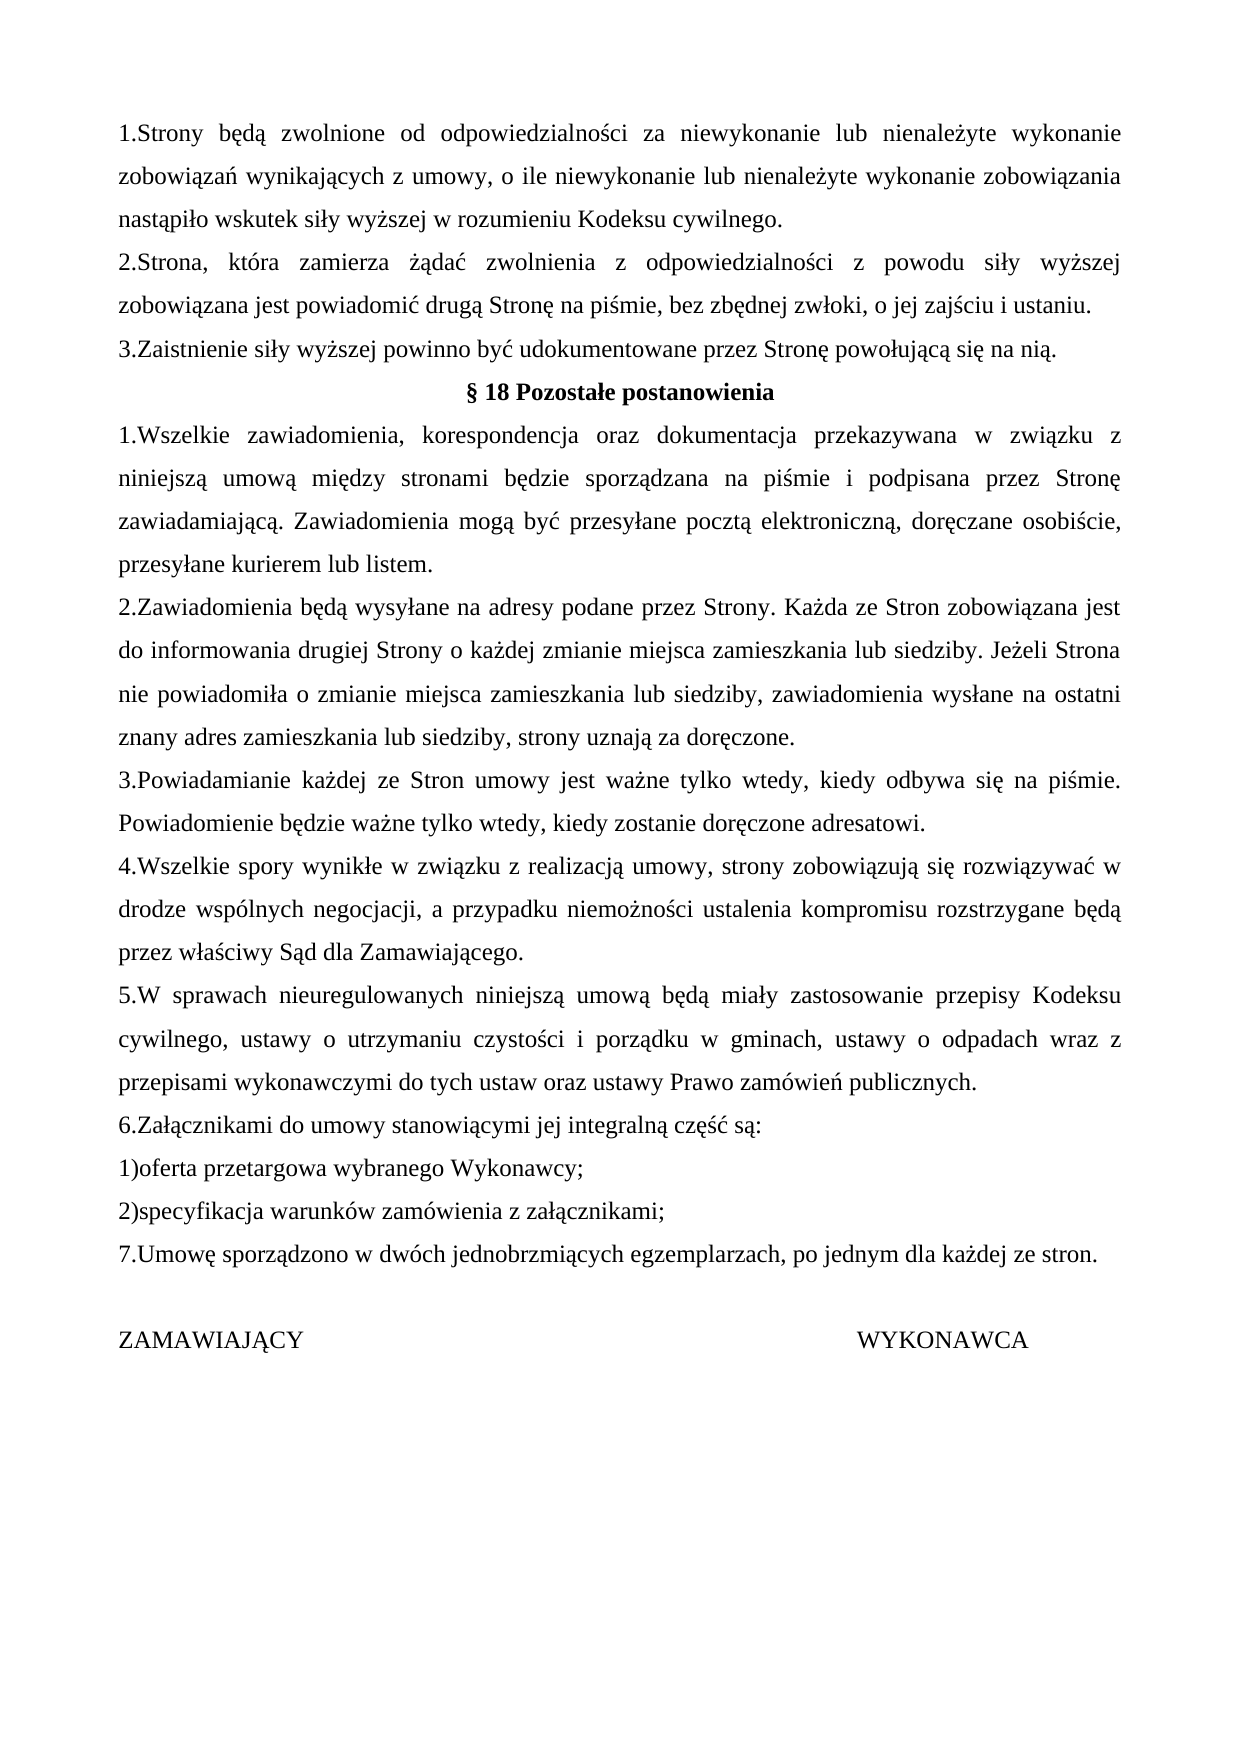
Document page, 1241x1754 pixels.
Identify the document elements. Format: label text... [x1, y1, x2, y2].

text 5.W sprawach nieuregulowanych niniejszą umową będą miały zastosowanie przepisy Kodeksu cywilnego, ustawy o utrzymaniu czystości i porządku w gminach, ustawy o odpadach wraz z przepisami wykonawczymi do tych ustaw oraz ustawy Prawo zamówień publicznych. [118, 981, 1122, 1096]
text 7.Umowę sporządzono w dwóch jednobrzmiących egzemplarzach, po jednym dla każdej ze stron. [118, 1239, 1122, 1268]
text 6.Załącznikami do umowy stanowiącymi jej integralną część są: [118, 1110, 1122, 1139]
text 2.Strona, która zamierza żądać zwolnienia z odpowiedzialności z powodu siły wyższej zobowiązana jest powiadomić drugą Stronę na piśmie, bez zbędnej zwłoki, o jej zajściu i ustaniu. [118, 247, 1122, 319]
text 3.Zaistnienie siły wyższej powinno być udokumentowane przez Stronę powołującą się na nią. [118, 334, 1122, 362]
text 1.Strony będą zwolnione od odpowiedzialności za niewykonanie lub nienależyte wykonanie zobowiązań wynikających z umowy, o ile niewykonanie lub nienależyte wykonanie zobowiązania nastąpiło wskutek siły wyższej w rozumieniu Kodeksu cywilnego. [118, 118, 1122, 233]
text 4.Wszelkie spory wynikłe w związku z realizacją umowy, strony zobowiązują się rozwiązywać w drodze wspólnych negocjacji, a przypadku niemożności ustalenia kompromisu rozstrzygane będą przez właściwy Sąd dla Zamawiającego. [118, 851, 1122, 966]
text ZAMAWIAJĄCY WYKONAWCA [118, 1326, 1122, 1354]
text § 18 Pozostałe postanowienia [118, 377, 1122, 406]
text 2)specyfikacja warunków zamówienia z załącznikami; [118, 1196, 1122, 1225]
text 1.Wszelkie zawiadomienia, korespondencja oraz dokumentacja przekazywana w związku z niniejszą umową między stronami będzie sporządzana na piśmie i podpisana przez Stronę zawiadamiającą. Zawiadomienia mogą być przesyłane pocztą elektroniczną, doręczane osobiście, przesyłane kurierem lub listem. [118, 420, 1122, 578]
text 2.Zawiadomienia będą wysyłane na adresy podane przez Strony. Każda ze Stron zobowiązana jest do informowania drugiej Strony o każdej zmianie miejsca zamieszkania lub siedziby. Jeżeli Strona nie powiadomiła o zmianie miejsca zamieszkania lub siedziby, zawiadomienia wysłane na ostatni znany adres zamieszkania lub siedziby, strony uznają za doręczone. [118, 592, 1122, 751]
text 1)oferta przetargowa wybranego Wykonawcy; [118, 1153, 1122, 1182]
text 3.Powiadamianie każdej ze Stron umowy jest ważne tylko wtedy, kiedy odbywa się na piśmie. Powiadomienie będzie ważne tylko wtedy, kiedy zostanie doręczone adresatowi. [118, 765, 1122, 837]
